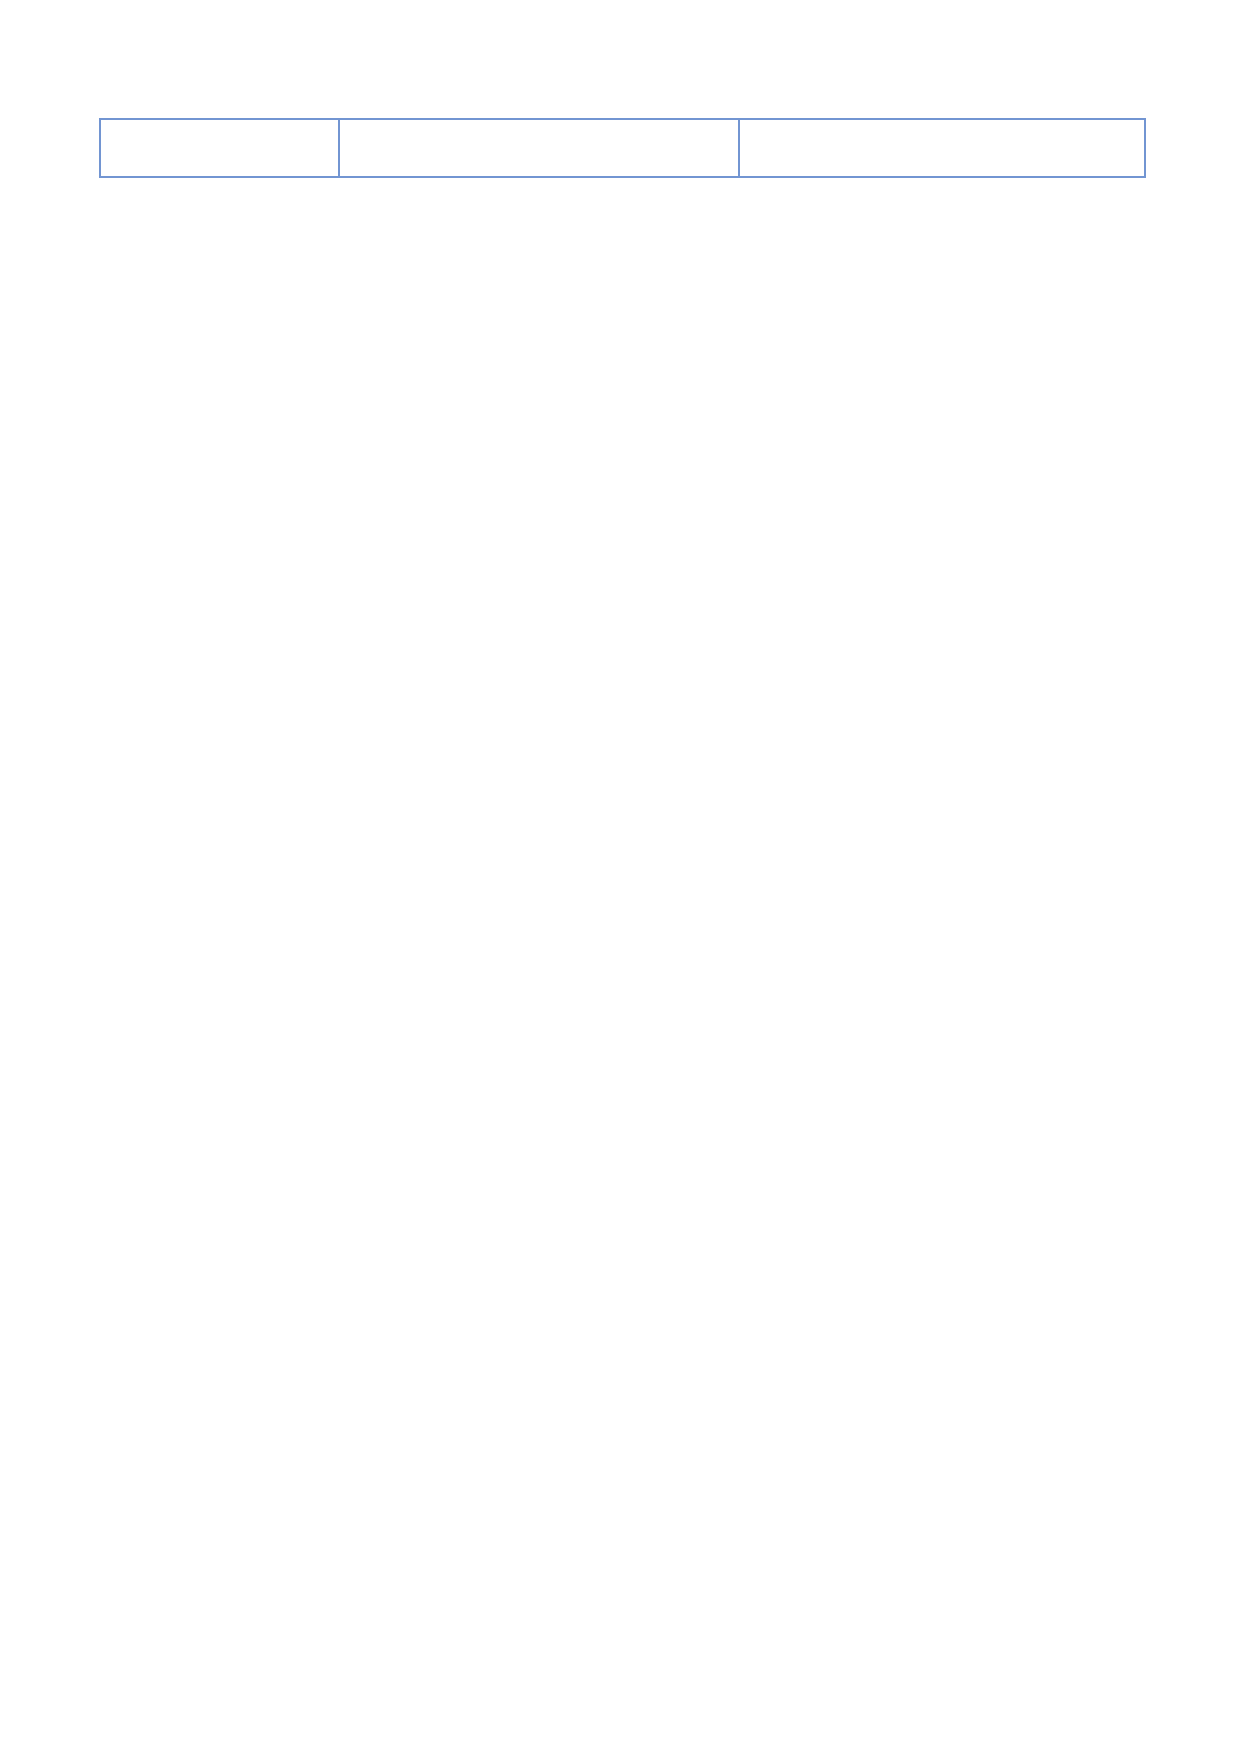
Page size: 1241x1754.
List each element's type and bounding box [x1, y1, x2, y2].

table_cell [101, 120, 338, 176]
table_cell [740, 120, 1144, 176]
table_cell [340, 120, 738, 176]
